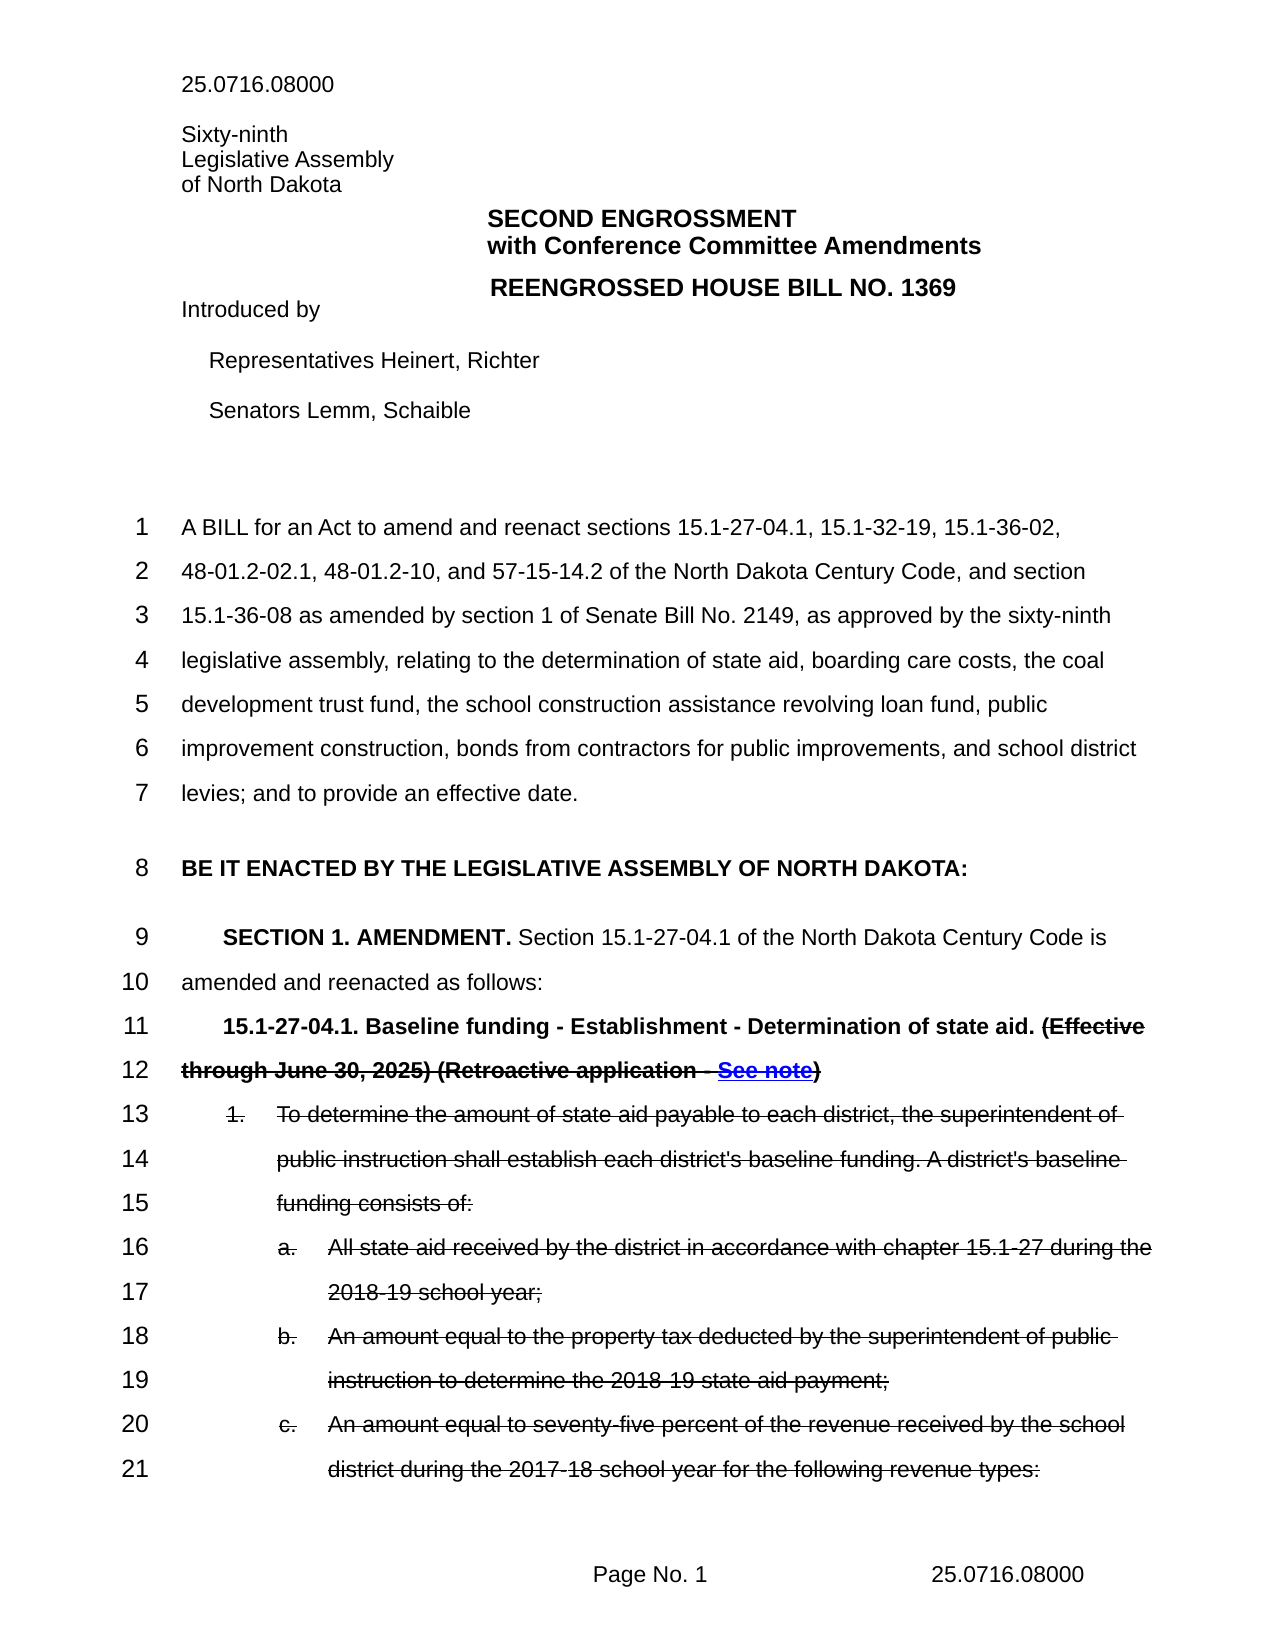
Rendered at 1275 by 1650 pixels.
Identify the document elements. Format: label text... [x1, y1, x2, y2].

text Legislative Assembly [181, 148, 1154, 173]
text b. An amount equal to the property tax deducted by the superintendent of public instruction to determine the 2018‑19 state aid payment; [181, 1309, 1154, 1397]
text Sixty-ninth [181, 123, 1154, 148]
title with Conference Committee Amendments [487, 233, 982, 260]
text 1. To determine the amount of state aid payable to each district, the superintendent of public instruction shall establish each district's baseline funding. A district's baseline funding consists of: [181, 1087, 1154, 1220]
title A BILL for an Act to amend and reenact sections 15.1‑27‑04.1, 15.1‑32‑19, 15.1‑36‑02, 48‑01.2‑02.1, 48‑01.2‑10, and 57‑15‑14.2 of the North Dakota Century Code, and section 15.1‑36‑08 as amended by section 1 of Senate Bill No. 2149, as approved by the sixty‑ninth legislative assembly, relating to the determination of state aid, boarding care costs, the coal development trust fund, the school construction assistance revolving loan fund, public improvement construction, bonds from contractors for public improvements, and school district levies; and to provide an effective date. [181, 500, 1154, 810]
text Senators Lemm, Schaible [208, 400, 1154, 423]
text c. An amount equal to seventy‑five percent of the revenue received by the school district during the 2017‑18 school year for the following revenue types: [181, 1397, 1154, 1486]
text of North Dakota [181, 173, 1154, 198]
text a. All state aid received by the district in accordance with chapter 15.1‑27 during the 2018‑19 school year; [181, 1220, 1154, 1309]
text BE IT ENACTED BY THE LEGISLATIVE ASSEMBLY OF NORTH DAKOTA: [181, 841, 1154, 885]
text 25.0716.08000 [181, 73, 1154, 98]
subtitle 15.1‑27‑04.1. Baseline funding ‑ Establishment ‑ Determination of state aid. (Effective through June 30, 2025) (Retroactive application ‑ See note) [181, 999, 1154, 1087]
text SECTION 1. AMENDMENT. Section 15.1‑27‑04.1 of the North Dakota Century Code is amended and reenacted as follows: [181, 910, 1154, 999]
text Introduced by [181, 298, 1154, 323]
text Representatives Heinert, Richter [208, 350, 1154, 373]
title SECOND ENGROSSMENT [487, 206, 982, 233]
title REENGROSSED House BILL NO. 1369 [490, 272, 956, 301]
